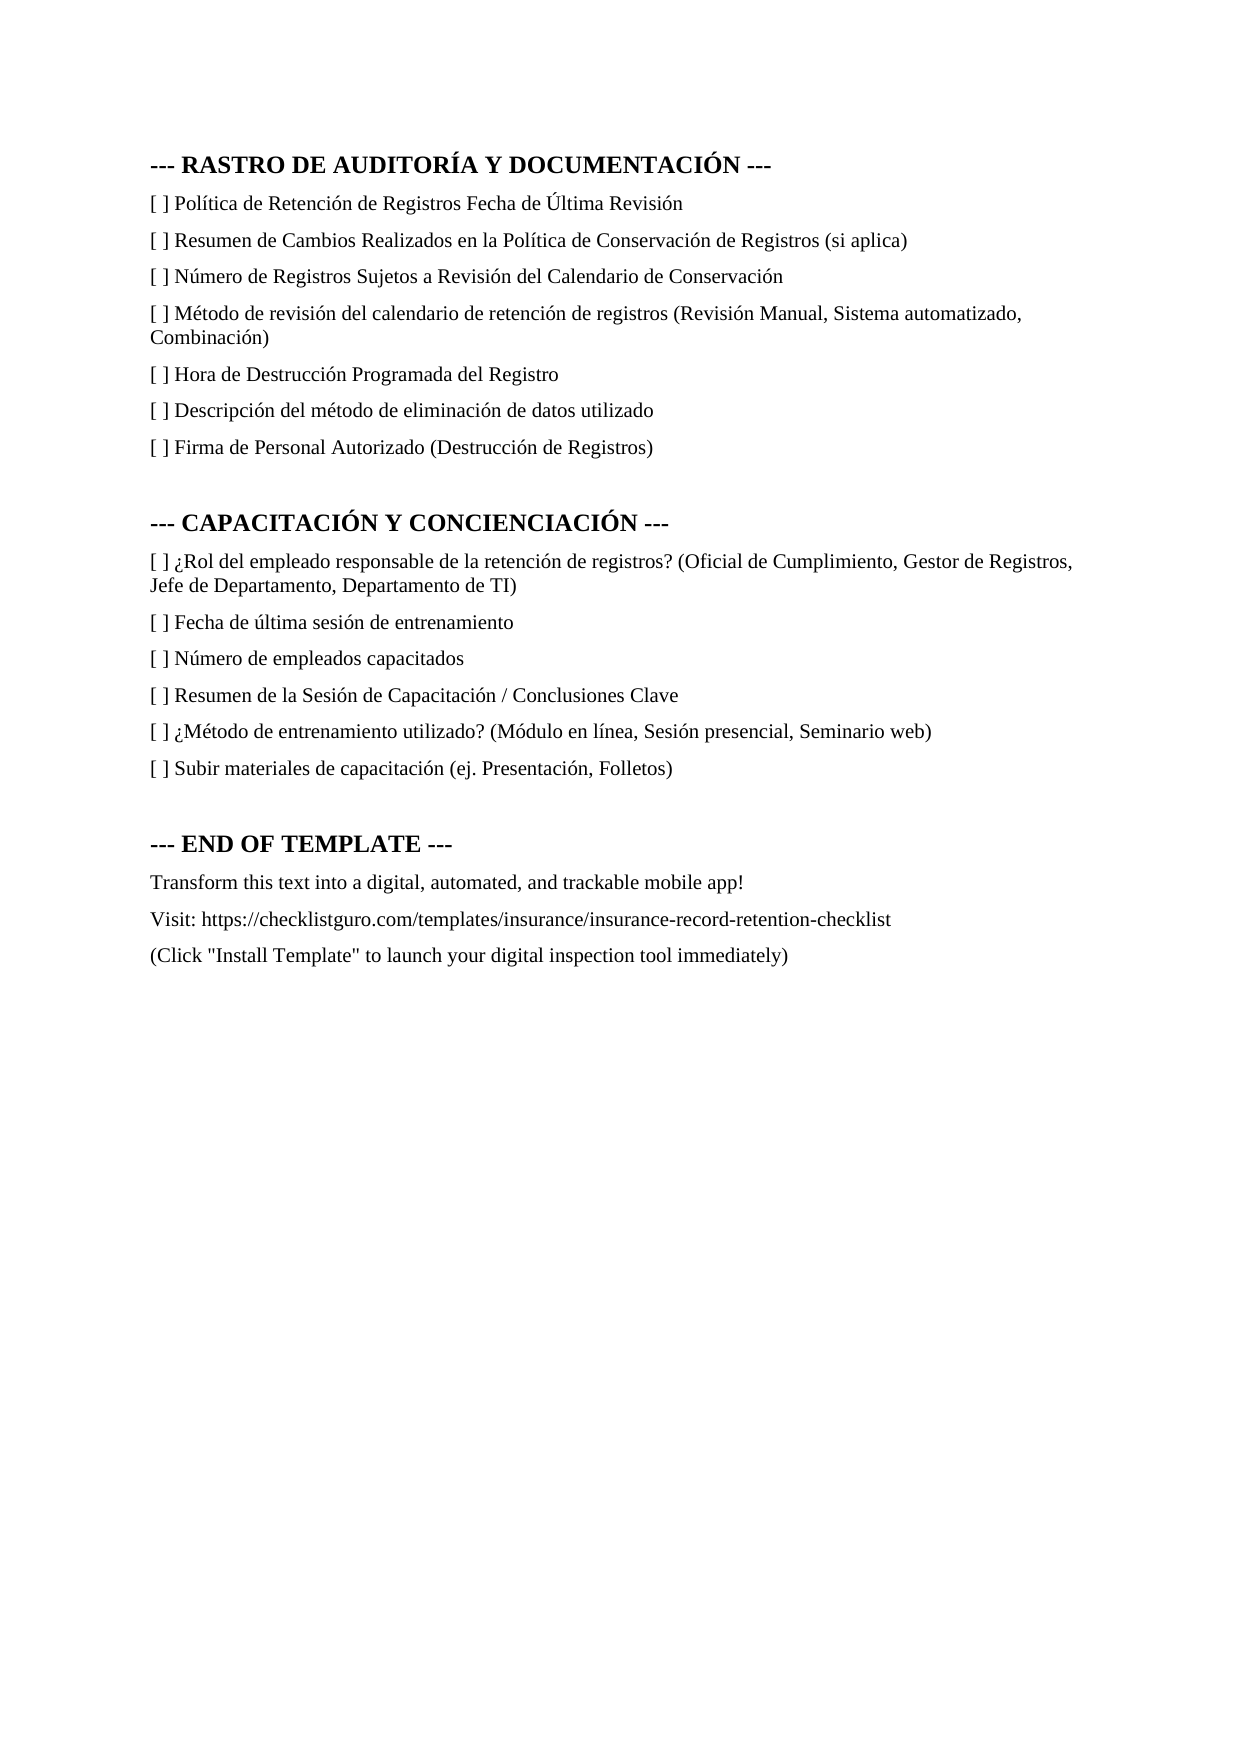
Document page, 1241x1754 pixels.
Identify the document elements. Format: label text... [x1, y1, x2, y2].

text [ ] Subir materiales de capacitación (ej. Presentación, Folletos) [150, 756, 1090, 780]
text [ ] Descripción del método de eliminación de datos utilizado [150, 398, 1090, 422]
text [ ] Resumen de Cambios Realizados en la Política de Conservación de Registros (si aplica) [150, 228, 1090, 252]
text --- RASTRO DE AUDITORÍA Y DOCUMENTACIÓN --- [150, 150, 1090, 179]
text --- END OF TEMPLATE --- [150, 829, 1090, 858]
text [ ] Hora de Destrucción Programada del Registro [150, 362, 1090, 386]
text (Click "Install Template" to launch your digital inspection tool immediately) [150, 943, 1090, 967]
text --- CAPACITACIÓN Y CONCIENCIACIÓN --- [150, 508, 1090, 537]
text [ ] Número de empleados capacitados [150, 646, 1090, 670]
text [ ] ¿Método de entrenamiento utilizado? (Módulo en línea, Sesión presencial, Seminario web) [150, 719, 1090, 743]
text [ ] Número de Registros Sujetos a Revisión del Calendario de Conservación [150, 264, 1090, 288]
text [ ] Firma de Personal Autorizado (Destrucción de Registros) [150, 435, 1090, 459]
text Transform this text into a digital, automated, and trackable mobile app! [150, 870, 1090, 894]
text [ ] Método de revisión del calendario de retención de registros (Revisión Manual, Sistema automatizado, Combinación) [150, 301, 1090, 349]
text [ ] Resumen de la Sesión de Capacitación / Conclusiones Clave [150, 683, 1090, 707]
text Visit: https://checklistguro.com/templates/insurance/insurance-record-retention-checklist [150, 907, 1090, 931]
text [ ] Fecha de última sesión de entrenamiento [150, 610, 1090, 634]
text [ ] ¿Rol del empleado responsable de la retención de registros? (Oficial de Cumplimiento, Gestor de Registros, Jefe de Departamento, Departamento de TI) [150, 549, 1090, 597]
text [ ] Política de Retención de Registros Fecha de Última Revisión [150, 191, 1090, 215]
